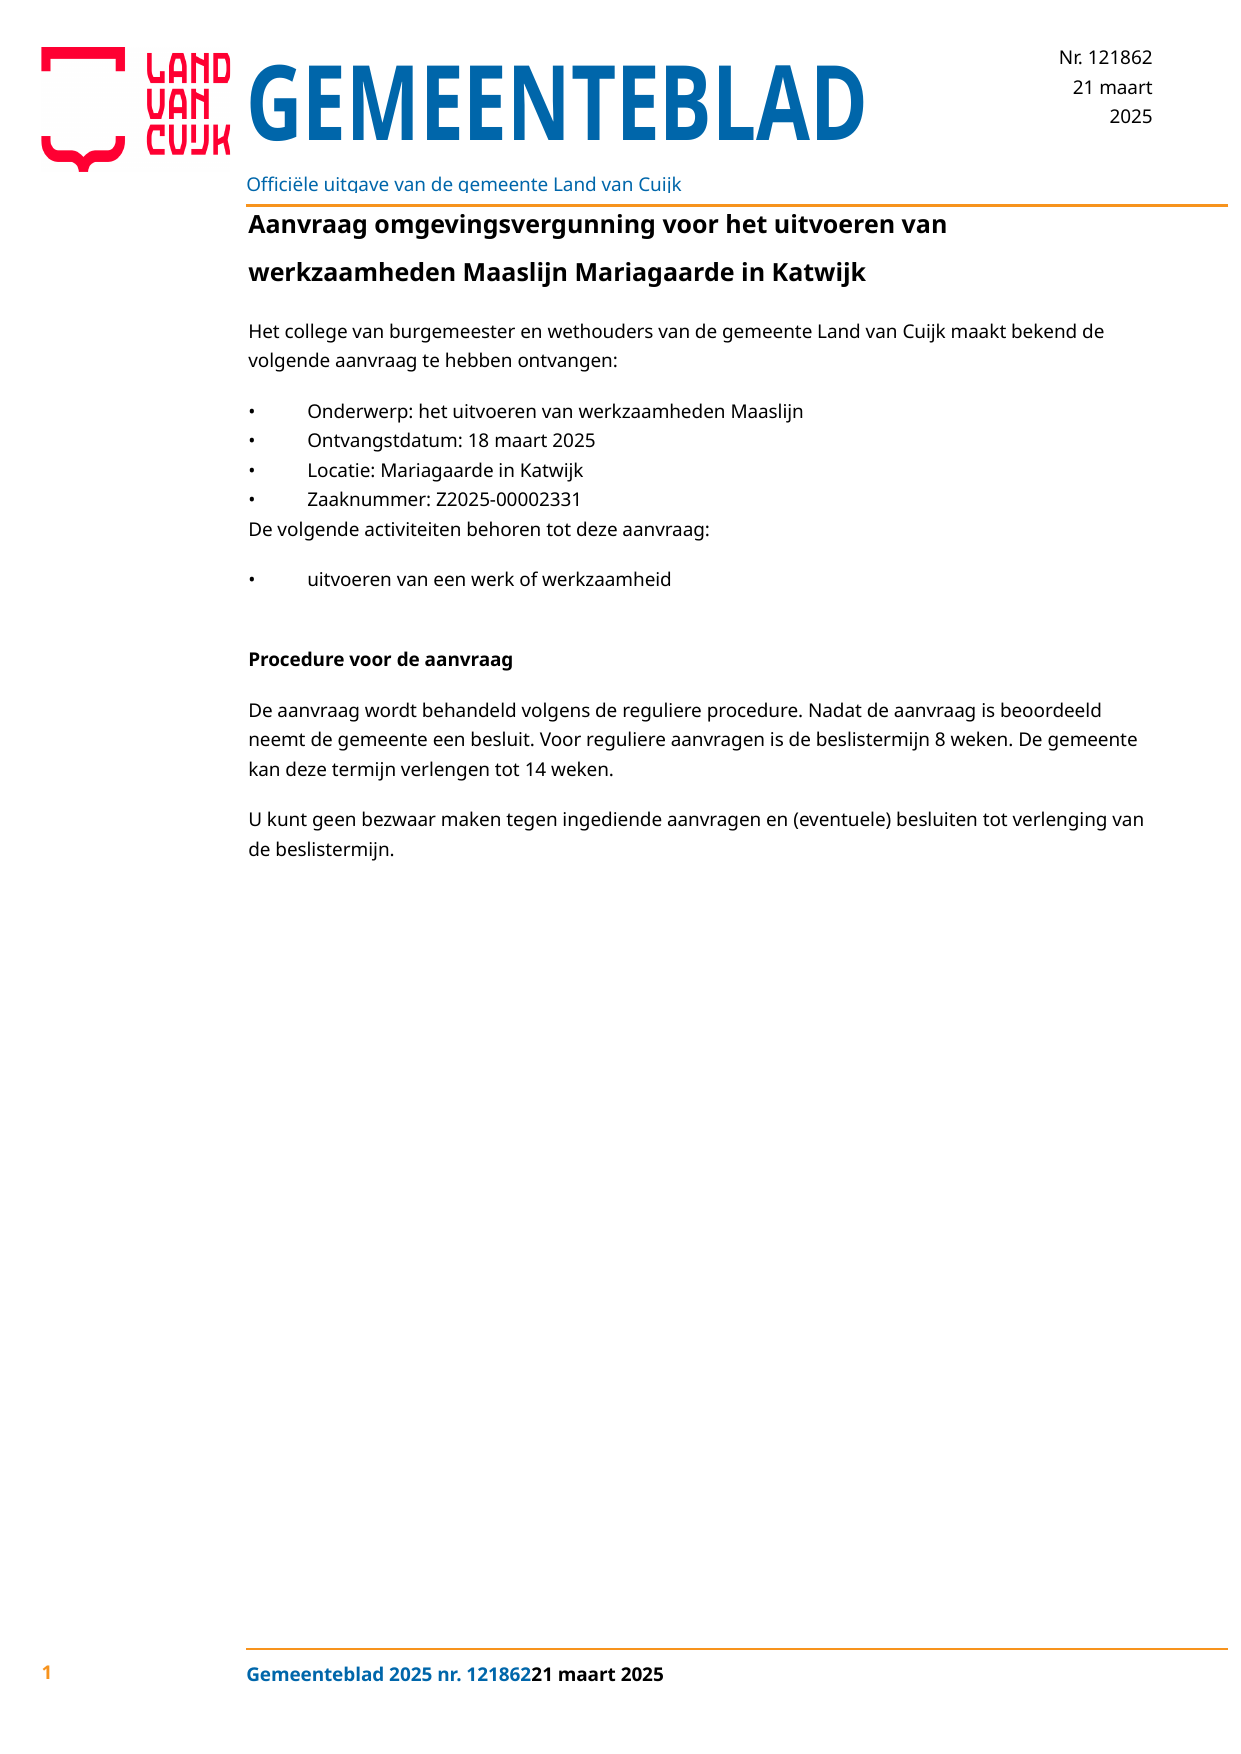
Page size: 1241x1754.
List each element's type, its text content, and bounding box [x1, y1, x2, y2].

list uitvoeren van een werk of werkzaamheid [248, 567, 1152, 592]
text Aanvraag omgevingsvergunning voor het uitvoeren van werkzaamheden Maaslijn Mariagaarde in Katwijk [248, 207, 1152, 288]
picture [41, 47, 231, 172]
text U kunt geen bezwaar maken tegen ingediende aanvragen en (eventuele) besluiten tot verlenging van de beslistermijn. [248, 807, 1152, 862]
list Locatie: Mariagaarde in Katwijk [248, 457, 1152, 483]
text De volgende activiteiten behoren tot deze aanvraag: [248, 516, 1152, 542]
text Het college van burgemeester en wethouders van de gemeente Land van Cuijk maakt bekend de volgende aanvraag te hebben ontvangen: [248, 318, 1152, 373]
list Onderwerp: het uitvoeren van werkzaamheden Maaslijn [248, 398, 1152, 424]
text Procedure voor de aanvraag [248, 647, 1152, 672]
list Ontvangstdatum: 18 maart 2025 [248, 427, 1152, 453]
text De aanvraag wordt behandeld volgens de reguliere procedure. Nadat de aanvraag is beoordeeld neemt de gemeente een besluit. Voor reguliere aanvragen is de beslistermijn 8 weken. De gemeente kan deze termijn verlengen tot 14 weken. [248, 697, 1152, 782]
list Zaaknummer: Z2025-00002331 [248, 487, 1152, 512]
